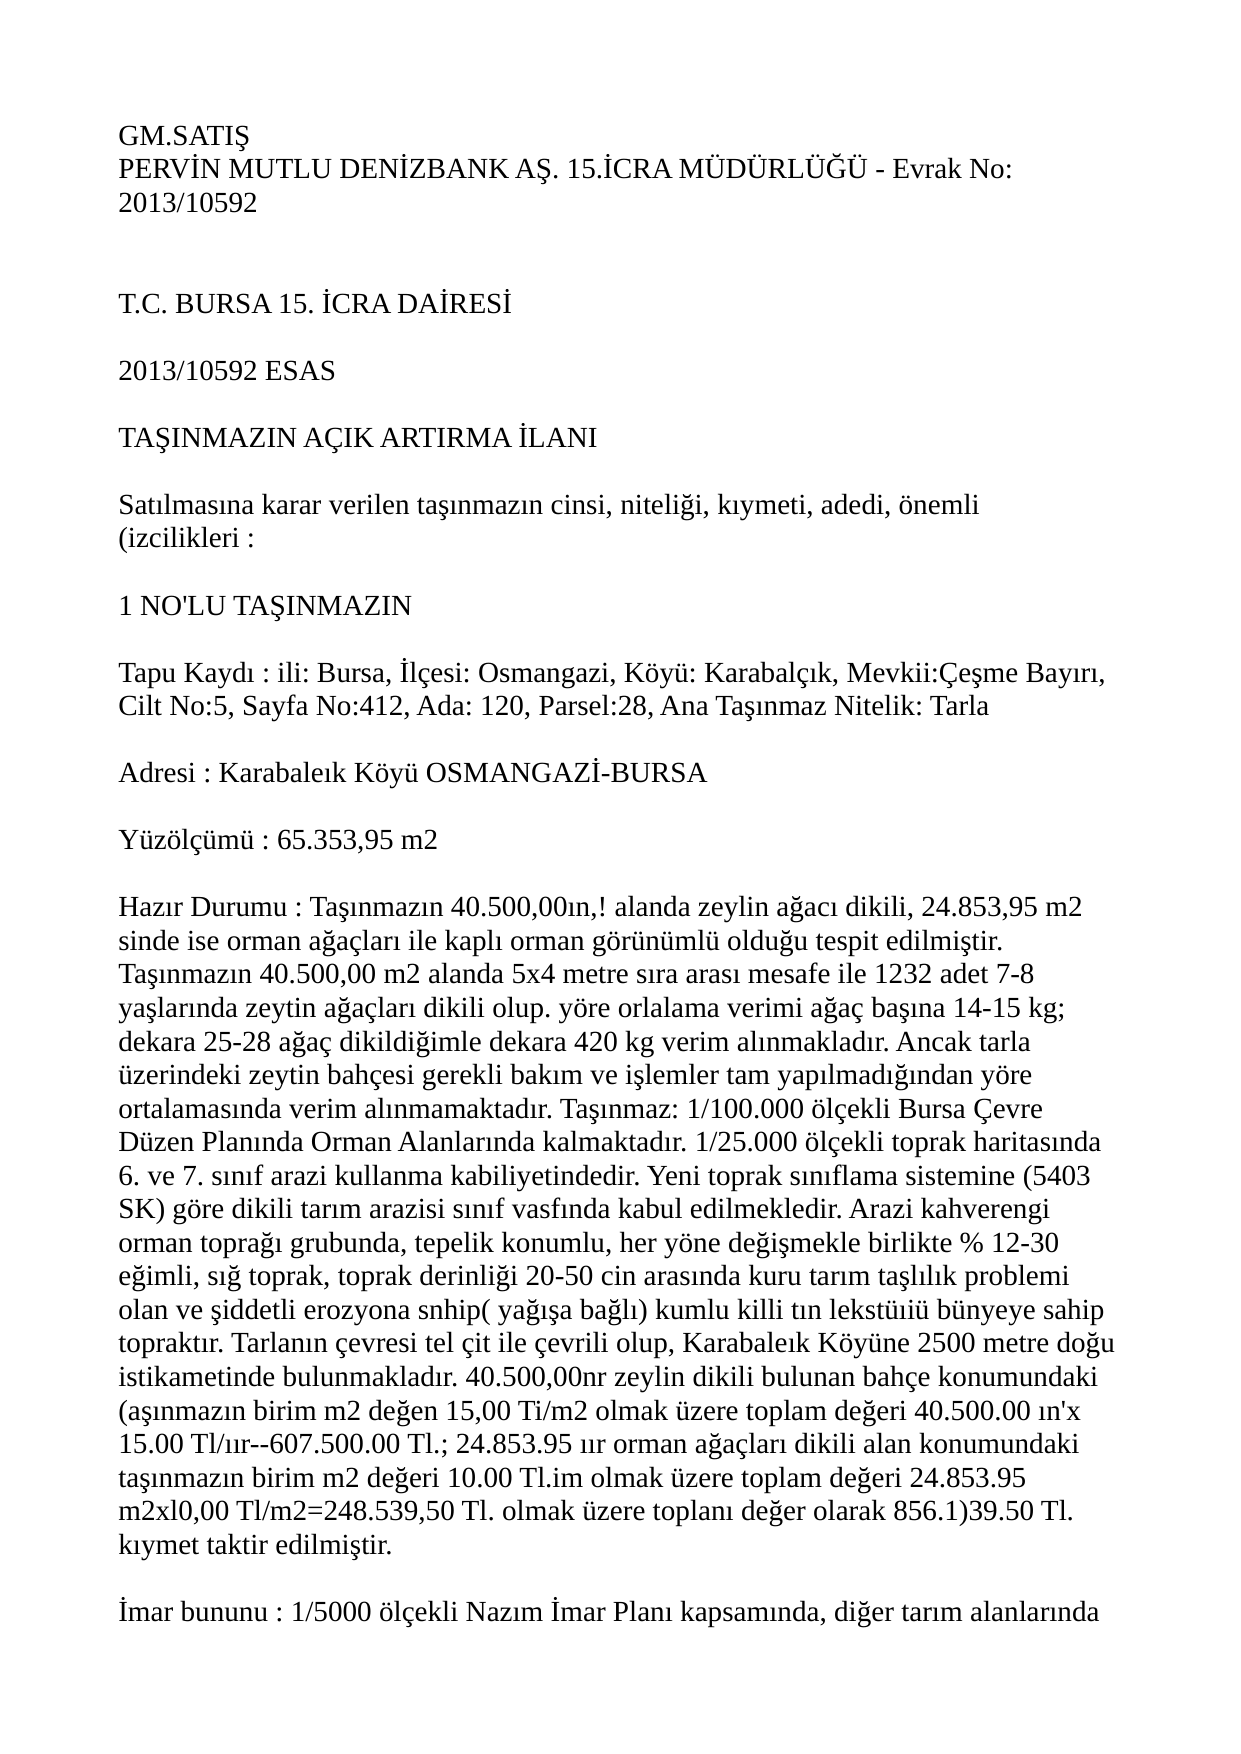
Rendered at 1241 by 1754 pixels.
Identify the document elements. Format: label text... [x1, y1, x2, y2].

text Yüzölçümü : 65.353,95 m2 [118, 822, 1122, 856]
text İmar bununu : 1/5000 ölçekli Nazım İmar Planı kapsamında, diğer tarım alanlarında [118, 1594, 1122, 1627]
text T.C. BURSA 15. İCRA DAİRESİ [118, 286, 1122, 319]
text Hazır Durumu : Taşınmazın 40.500,00ın,! alanda zeylin ağacı dikili, 24.853,95 m2 sinde ise orman ağaçları ile kaplı orman görünümlü olduğu tespit edilmiştir. Taşınmazın 40.500,00 m2 alanda 5x4 metre sıra arası mesafe ile 1232 adet 7-8 yaşlarında zeytin ağaçları dikili olup. yöre orlalama verimi ağaç başına 14-15 kg; dekara 25-28 ağaç dikildiğimle dekara 420 kg verim alınmakladır. Ancak tarla üzerindeki zeytin bahçesi gerekli bakım ve işlemler tam yapılmadığından yöre ortalamasında verim alınmamaktadır. Taşınmaz: 1/100.000 ölçekli Bursa Çevre Düzen Planında Orman Alanlarında kalmaktadır. 1/25.000 ölçekli toprak haritasında 6. ve 7. sınıf arazi kullanma kabiliyetindedir. Yeni toprak sınıflama sistemine (5403 SK) göre dikili tarım arazisi sınıf vasfında kabul edilmekledir. Arazi kahverengi orman toprağı grubunda, tepelik konumlu, her yöne değişmekle birlikte % 12-30 eğimli, sığ toprak, toprak derinliği 20-50 cin arasında kuru tarım taşlılık problemi olan ve şiddetli erozyona snhip( yağışa bağlı) kumlu killi tın lekstüıiü bünyeye sahip topraktır. Tarlanın çevresi tel çit ile çevrili olup, Karabaleık Köyüne 2500 metre doğu istikametinde bulunmakladır. 40.500,00nr zeylin dikili bulunan bahçe konumundaki (aşınmazın birim m2 değen 15,00 Ti/m2 olmak üzere toplam değeri 40.500.00 ın'x 15.00 Tl/ıır--607.500.00 Tl.; 24.853.95 ıır orman ağaçları dikili alan konumundaki taşınmazın birim m2 değeri 10.00 Tl.im olmak üzere toplam değeri 24.853.95 m2xl0,00 Tl/m2=248.539,50 Tl. olmak üzere toplanı değer olarak 856.1)39.50 Tl. kıymet taktir edilmiştir. [118, 889, 1122, 1560]
text Adresi : Karabaleık Köyü OSMANGAZİ-BURSA [118, 755, 1122, 789]
text Tapu Kaydı : ili: Bursa, İlçesi: Osmangazi, Köyü: Karabalçık, Mevkii:Çeşme Bayırı, Cilt No:5, Sayfa No:412, Ada: 120, Parsel:28, Ana Taşınmaz Nitelik: Tarla [118, 655, 1122, 722]
text PERVİN MUTLU DENİZBANK AŞ. 15.İCRA MÜDÜRLÜĞÜ - Evrak No: 2013/10592 [118, 152, 1122, 219]
text GM.SATIŞ [118, 118, 1122, 152]
text 2013/10592 ESAS [118, 353, 1122, 386]
text 1 NO'LU TAŞINMAZIN [118, 588, 1122, 621]
text TAŞINMAZIN AÇIK ARTIRMA İLANI [118, 420, 1122, 453]
text Satılmasına karar verilen taşınmazın cinsi, niteliği, kıymeti, adedi, önemli (izcilikleri : [118, 487, 1122, 554]
